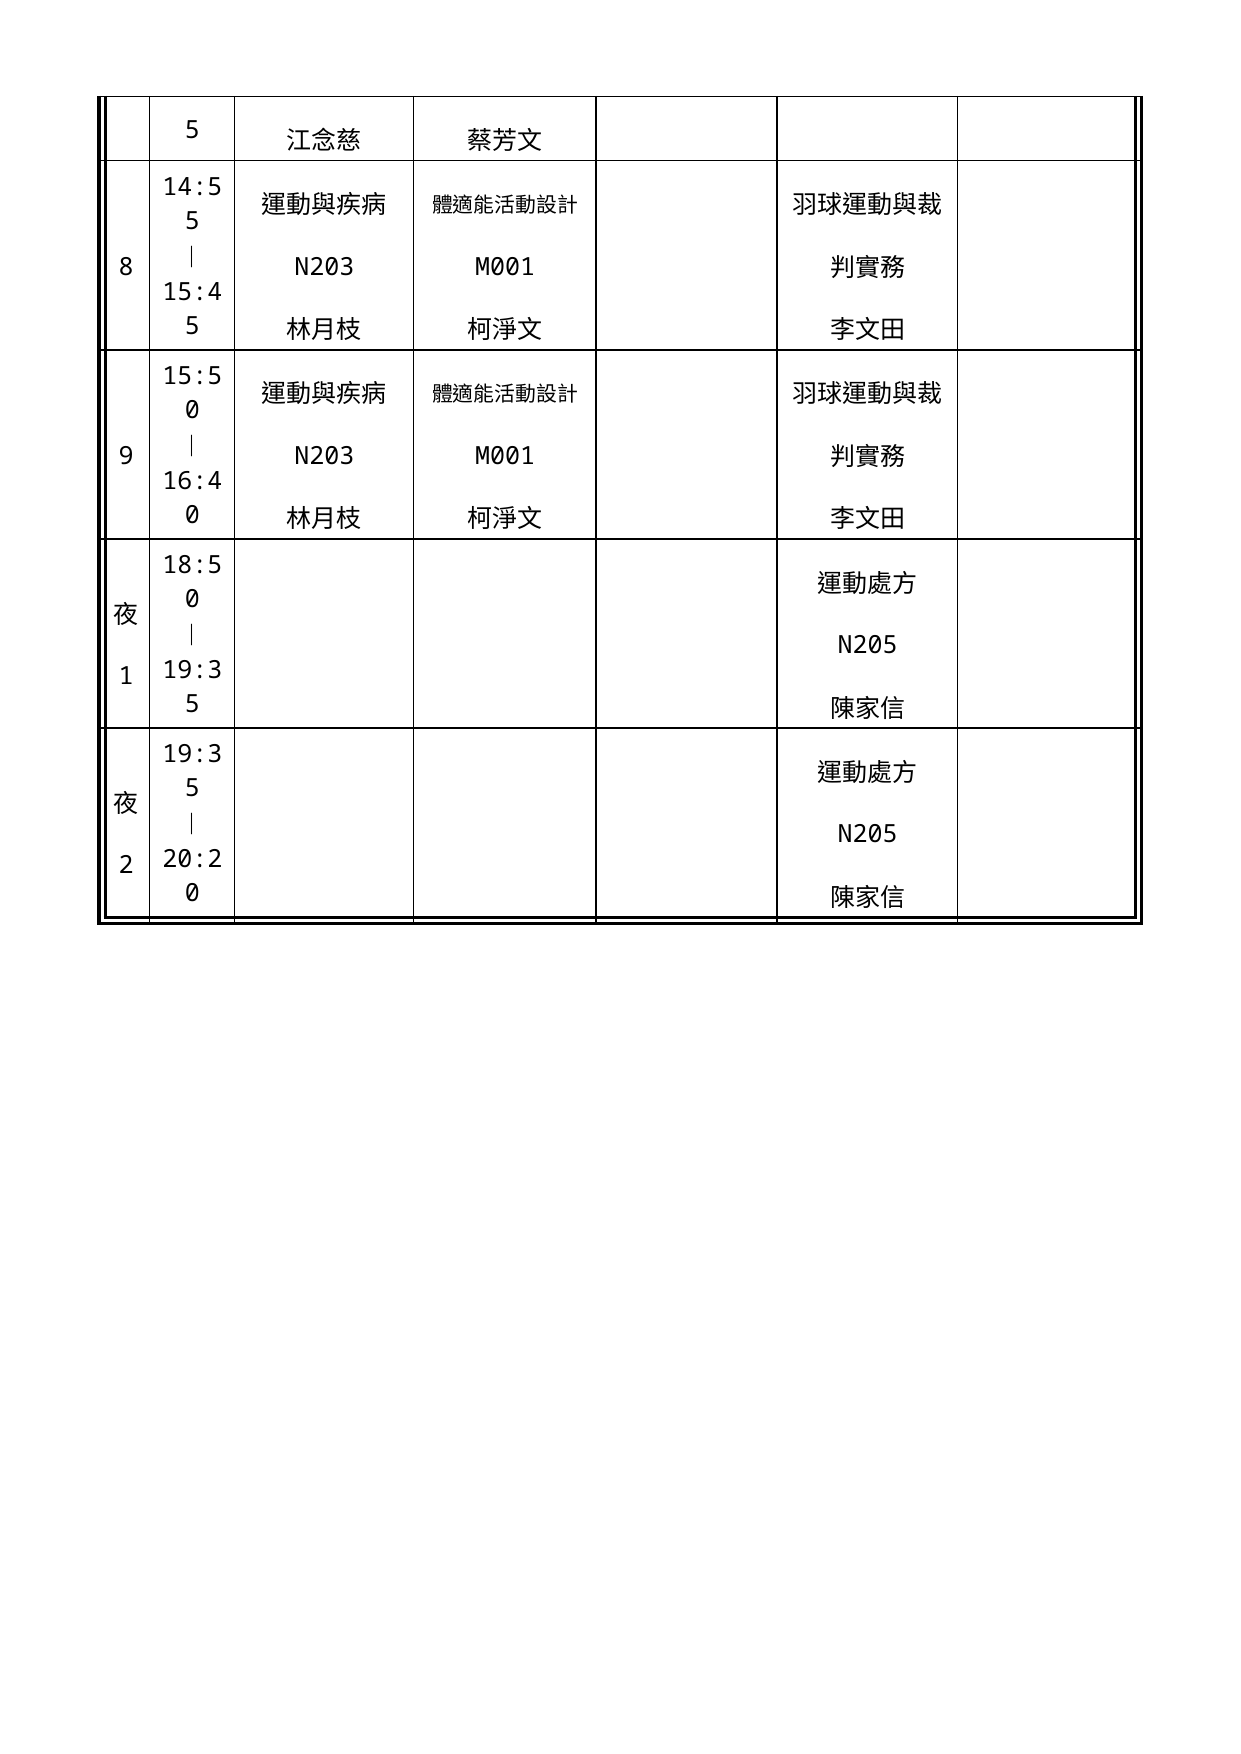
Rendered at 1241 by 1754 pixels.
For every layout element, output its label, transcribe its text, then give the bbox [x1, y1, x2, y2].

table_cell 5 [150, 97, 234, 160]
table_cell 江念慈 [235, 97, 413, 160]
table_cell [235, 729, 413, 916]
table_cell [414, 729, 595, 916]
table_cell 運動處方 N205 陳家信 [778, 729, 957, 916]
table_cell [597, 97, 776, 160]
table_cell 8 [107, 161, 149, 349]
table_cell [958, 729, 1134, 916]
table_cell [414, 540, 595, 727]
table_cell [597, 161, 776, 349]
table_cell 羽球運動與裁判實務 李文田 [778, 351, 957, 538]
table_cell 9 [107, 351, 149, 538]
table_cell 羽球運動與裁判實務 李文田 [778, 161, 957, 349]
table_cell 15:50 ︱ 16:40 [150, 351, 234, 538]
table_cell [958, 540, 1134, 727]
table_cell [958, 351, 1134, 538]
table_cell 體適能活動設計 M001 柯淨文 [414, 161, 595, 349]
table_cell 14:55 ︱ 15:45 [150, 161, 234, 349]
table_cell 蔡芳文 [414, 97, 595, 160]
table_cell 夜2 [107, 729, 149, 916]
table_cell [597, 351, 776, 538]
table_cell 18:50 ︱ 19:35 [150, 540, 234, 727]
table_cell 19:35 ︱ 20:20 [150, 729, 234, 916]
table_cell [597, 729, 776, 916]
table_cell 夜1 [107, 540, 149, 727]
table_cell 體適能活動設計 M001 柯淨文 [414, 351, 595, 538]
table_cell [778, 97, 957, 160]
table_cell 運動處方 N205 陳家信 [778, 540, 957, 727]
table_cell [235, 540, 413, 727]
table_cell 運動與疾病N203 林月枝 [235, 351, 413, 538]
table_cell [107, 97, 149, 160]
table_cell [958, 161, 1134, 349]
table_cell 運動與疾病N203 林月枝 [235, 161, 413, 349]
table_cell [958, 97, 1134, 160]
table_cell [597, 540, 776, 727]
